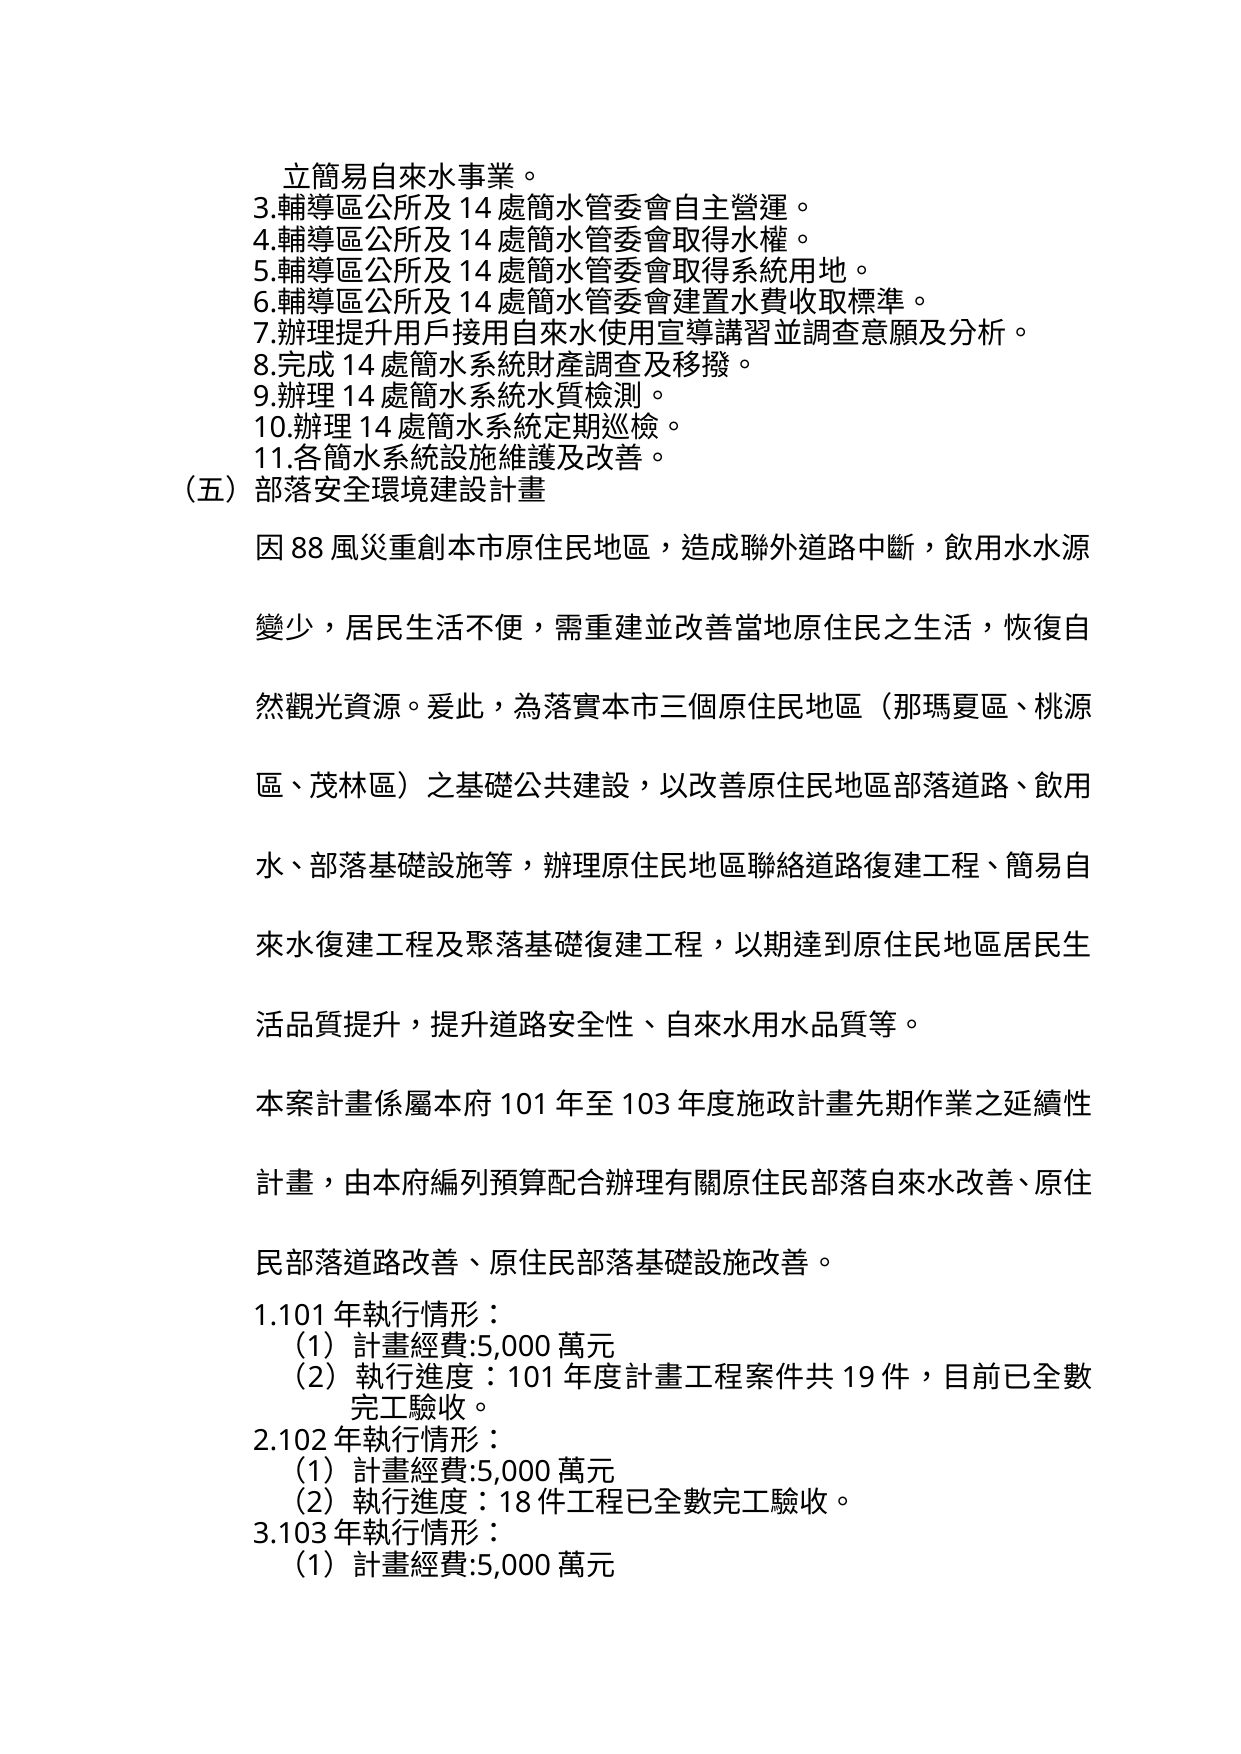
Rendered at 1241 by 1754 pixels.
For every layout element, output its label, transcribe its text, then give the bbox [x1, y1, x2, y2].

text （1）計畫經費:5,000萬元 [277, 1550, 1092, 1581]
text （1）計畫經費:5,000萬元 [277, 1456, 1092, 1488]
text 5.輔導區公所及14處簡水管委會取得系統用地。 [253, 256, 1092, 288]
text 3.103年執行情形： [253, 1519, 1092, 1550]
text 10.辦理14處簡水系統定期巡檢。 [253, 413, 1092, 444]
text 7.辦理提升用戶接用自來水使用宣導講習並調查意願及分析。 [253, 319, 1092, 350]
text 4.輔導區公所及14處簡水管委會取得水權。 [253, 225, 1092, 256]
text 6.輔導區公所及14處簡水管委會建置水費收取標準。 [253, 288, 1092, 319]
text （1）計畫經費:5,000萬元 [277, 1331, 1092, 1363]
text 立簡易自來水事業。 [253, 163, 1092, 194]
text 2.102年執行情形： [253, 1425, 1092, 1456]
text 1.101年執行情形： [253, 1300, 1092, 1331]
text 8.完成14處簡水系統財產調查及移撥。 [253, 350, 1092, 381]
text 本案計畫係屬本府101年至103年度施政計畫先期作業之延續性計畫，由本府編列預算配合辦理有關原住民部落自來水改善、原住民部落道路改善、原住民部落基礎設施改善。 [256, 1062, 1092, 1300]
text 因88風災重創本市原住民地區，造成聯外道路中斷，飲用水水源變少，居民生活不便，需重建並改善當地原住民之生活，恢復自然觀光資源。爰此，為落實本市三個原住民地區（那瑪夏區、桃源區、茂林區）之基礎公共建設，以改善原住民地區部落道路、飲用水、部落基礎設施等，辦理原住民地區聯絡道路復建工程、簡易自來水復建工程及聚落基礎復建工程，以期達到原住民地區居民生活品質提升，提升道路安全性、自來水用水品質等。 [256, 506, 1092, 1062]
text （五）部落安全環境建設計畫 [148, 475, 1092, 506]
text 9.辦理14處簡水系統水質檢測。 [253, 381, 1092, 413]
text （2）執行進度：101年度計畫工程案件共19件，目前已全數完工驗收。 [277, 1363, 1092, 1425]
text 11.各簡水系統設施維護及改善。 [253, 444, 1092, 475]
text （2）執行進度：18件工程已全數完工驗收。 [277, 1488, 1092, 1519]
text 3.輔導區公所及14處簡水管委會自主營運。 [253, 194, 1092, 225]
